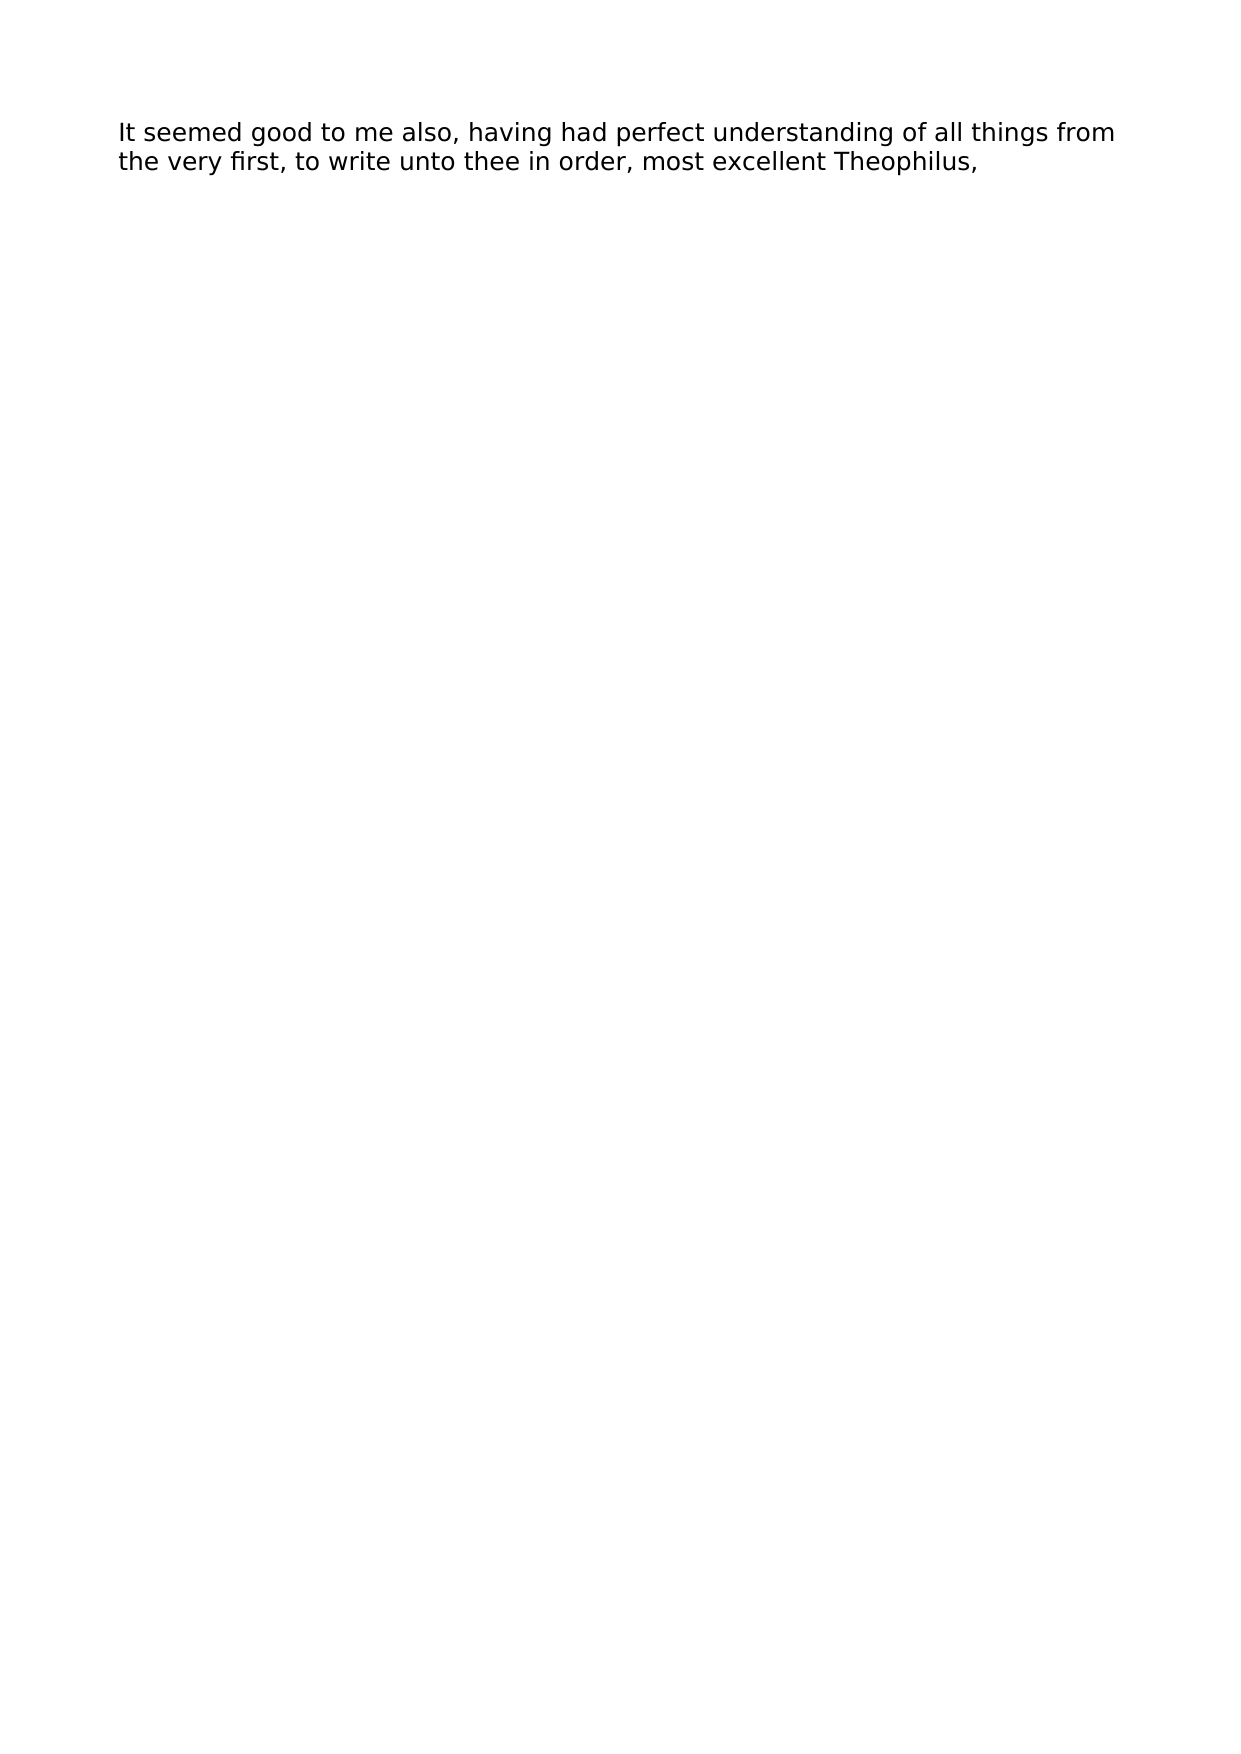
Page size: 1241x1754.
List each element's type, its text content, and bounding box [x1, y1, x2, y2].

text It seemed good to me also, having had perfect understanding of all things from the very first, to write unto thee in order, most excellent Theophilus, [118, 118, 1122, 176]
